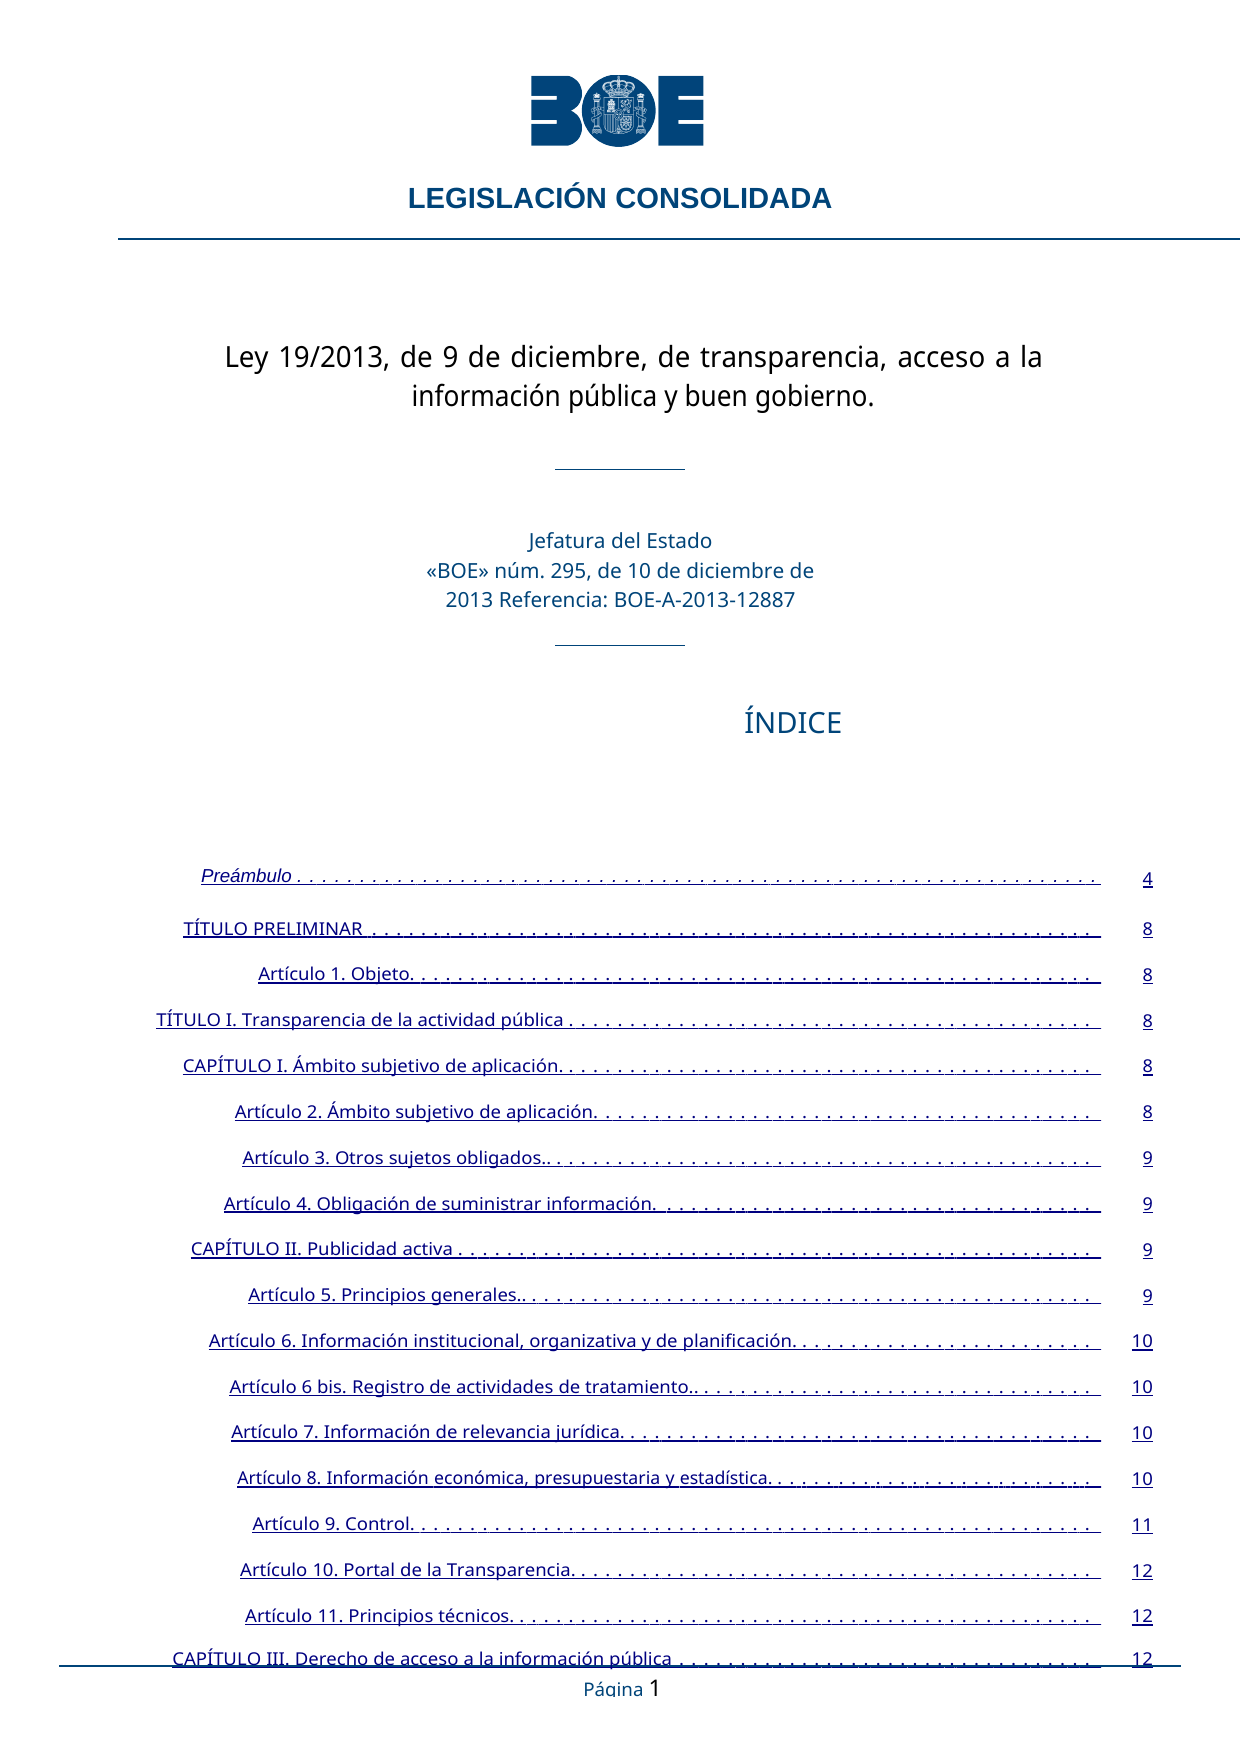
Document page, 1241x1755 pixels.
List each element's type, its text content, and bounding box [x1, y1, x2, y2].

table_cell Artículo 7. Información de relevancia jurídica. . . . . . . . . . . . . . . . . . . . . . . . . . . . . . . . . . . . . . . [151, 1407, 1116, 1452]
table_cell 10 [1116, 1407, 1173, 1452]
table_cell 10 [1116, 1453, 1173, 1498]
table_cell 12 [1116, 1636, 1173, 1665]
table_cell 11 [1116, 1498, 1173, 1544]
table_cell 8 [1116, 994, 1173, 1040]
text Jefatura del Estado [402, 526, 839, 555]
table_cell 8 [1116, 949, 1173, 994]
table_cell Artículo 6 bis. Registro de actividades de tratamiento.. . . . . . . . . . . . . . . . . . . . . . . . . . . . . . . . . [151, 1361, 1116, 1407]
table_cell Artículo 9. Control. . . . . . . . . . . . . . . . . . . . . . . . . . . . . . . . . . . . . . . . . . . . . . . . . . . . . . . . [151, 1498, 1116, 1544]
table_header 4 [1116, 862, 1173, 900]
table_cell Artículo 8. Información económica, presupuestaria y estadística. . . . . . . . . . . . . . . . . . . . . . . . . . . [151, 1453, 1116, 1498]
table_cell 10 [1116, 1315, 1173, 1361]
table_cell CAPÍTULO II. Publicidad activa . . . . . . . . . . . . . . . . . . . . . . . . . . . . . . . . . . . . . . . . . . . . . . . . . . . . [151, 1224, 1116, 1269]
table_cell 9 [1116, 1132, 1173, 1178]
table_cell 9 [1116, 1224, 1173, 1269]
table_cell [1116, 1667, 1173, 1671]
table_cell TÍTULO I. Transparencia de la actividad pública . . . . . . . . . . . . . . . . . . . . . . . . . . . . . . . . . . . . . . . . . . . [151, 994, 1116, 1040]
table_cell 8 [1116, 1086, 1173, 1132]
table_cell Artículo 11. Principios técnicos. . . . . . . . . . . . . . . . . . . . . . . . . . . . . . . . . . . . . . . . . . . . . . . . [151, 1590, 1116, 1636]
text LEGISLACIÓN CONSOLIDADA [408, 181, 1184, 215]
table_cell CAPÍTULO I. Ámbito subjetivo de aplicación. . . . . . . . . . . . . . . . . . . . . . . . . . . . . . . . . . . . . . . . . . . . [151, 1040, 1116, 1086]
table_cell Artículo 4. Obligación de suministrar información. . . . . . . . . . . . . . . . . . . . . . . . . . . . . . . . . . . . [151, 1178, 1116, 1223]
text «BOE» núm. 295, de 10 de diciembre de 2013 Referencia: BOE-A-2013-12887 [402, 556, 839, 613]
subtitle Ley 19/2013, de 9 de diciembre, de transparencia, acceso a la información pública y buen gobierno. [224, 336, 1052, 415]
table_header Preámbulo . . . . . . . . . . . . . . . . . . . . . . . . . . . . . . . . . . . . . . . . . . . . . . . . . . . . . . . . . . . . . . . . [151, 862, 1116, 900]
table_cell Artículo 1. Objeto. . . . . . . . . . . . . . . . . . . . . . . . . . . . . . . . . . . . . . . . . . . . . . . . . . . . . . . . [151, 949, 1116, 994]
table_cell CAPÍTULO III. Derecho de acceso a la información pública . . . . . . . . . . . . . . . . . . . . . . . . . . . . . . . . . . [151, 1636, 1116, 1665]
table_cell Artículo 3. Otros sujetos obligados.. . . . . . . . . . . . . . . . . . . . . . . . . . . . . . . . . . . . . . . . . . . . . [151, 1132, 1116, 1178]
table_cell TÍTULO PRELIMINAR . . . . . . . . . . . . . . . . . . . . . . . . . . . . . . . . . . . . . . . . . . . . . . . . . . . . . . . . . . . [151, 900, 1116, 948]
table_cell 9 [1116, 1178, 1173, 1223]
table_cell Artículo 5. Principios generales.. . . . . . . . . . . . . . . . . . . . . . . . . . . . . . . . . . . . . . . . . . . . . . . [151, 1269, 1116, 1315]
subtitle ÍNDICE [402, 702, 1184, 742]
table_cell 10 [1116, 1361, 1173, 1407]
table_cell Artículo 2. Ámbito subjetivo de aplicación. . . . . . . . . . . . . . . . . . . . . . . . . . . . . . . . . . . . . . . . . [151, 1086, 1116, 1132]
table_cell 12 [1116, 1544, 1173, 1590]
table_cell 8 [1116, 1040, 1173, 1086]
table_cell 8 [1116, 900, 1173, 948]
table_cell 9 [1116, 1269, 1173, 1315]
table_cell Artículo 6. Información institucional, organizativa y de planificación. . . . . . . . . . . . . . . . . . . . . . . . . [151, 1315, 1116, 1361]
table_cell 12 [1116, 1590, 1173, 1636]
table_cell Artículo 10. Portal de la Transparencia. . . . . . . . . . . . . . . . . . . . . . . . . . . . . . . . . . . . . . . . . . . [151, 1544, 1116, 1590]
